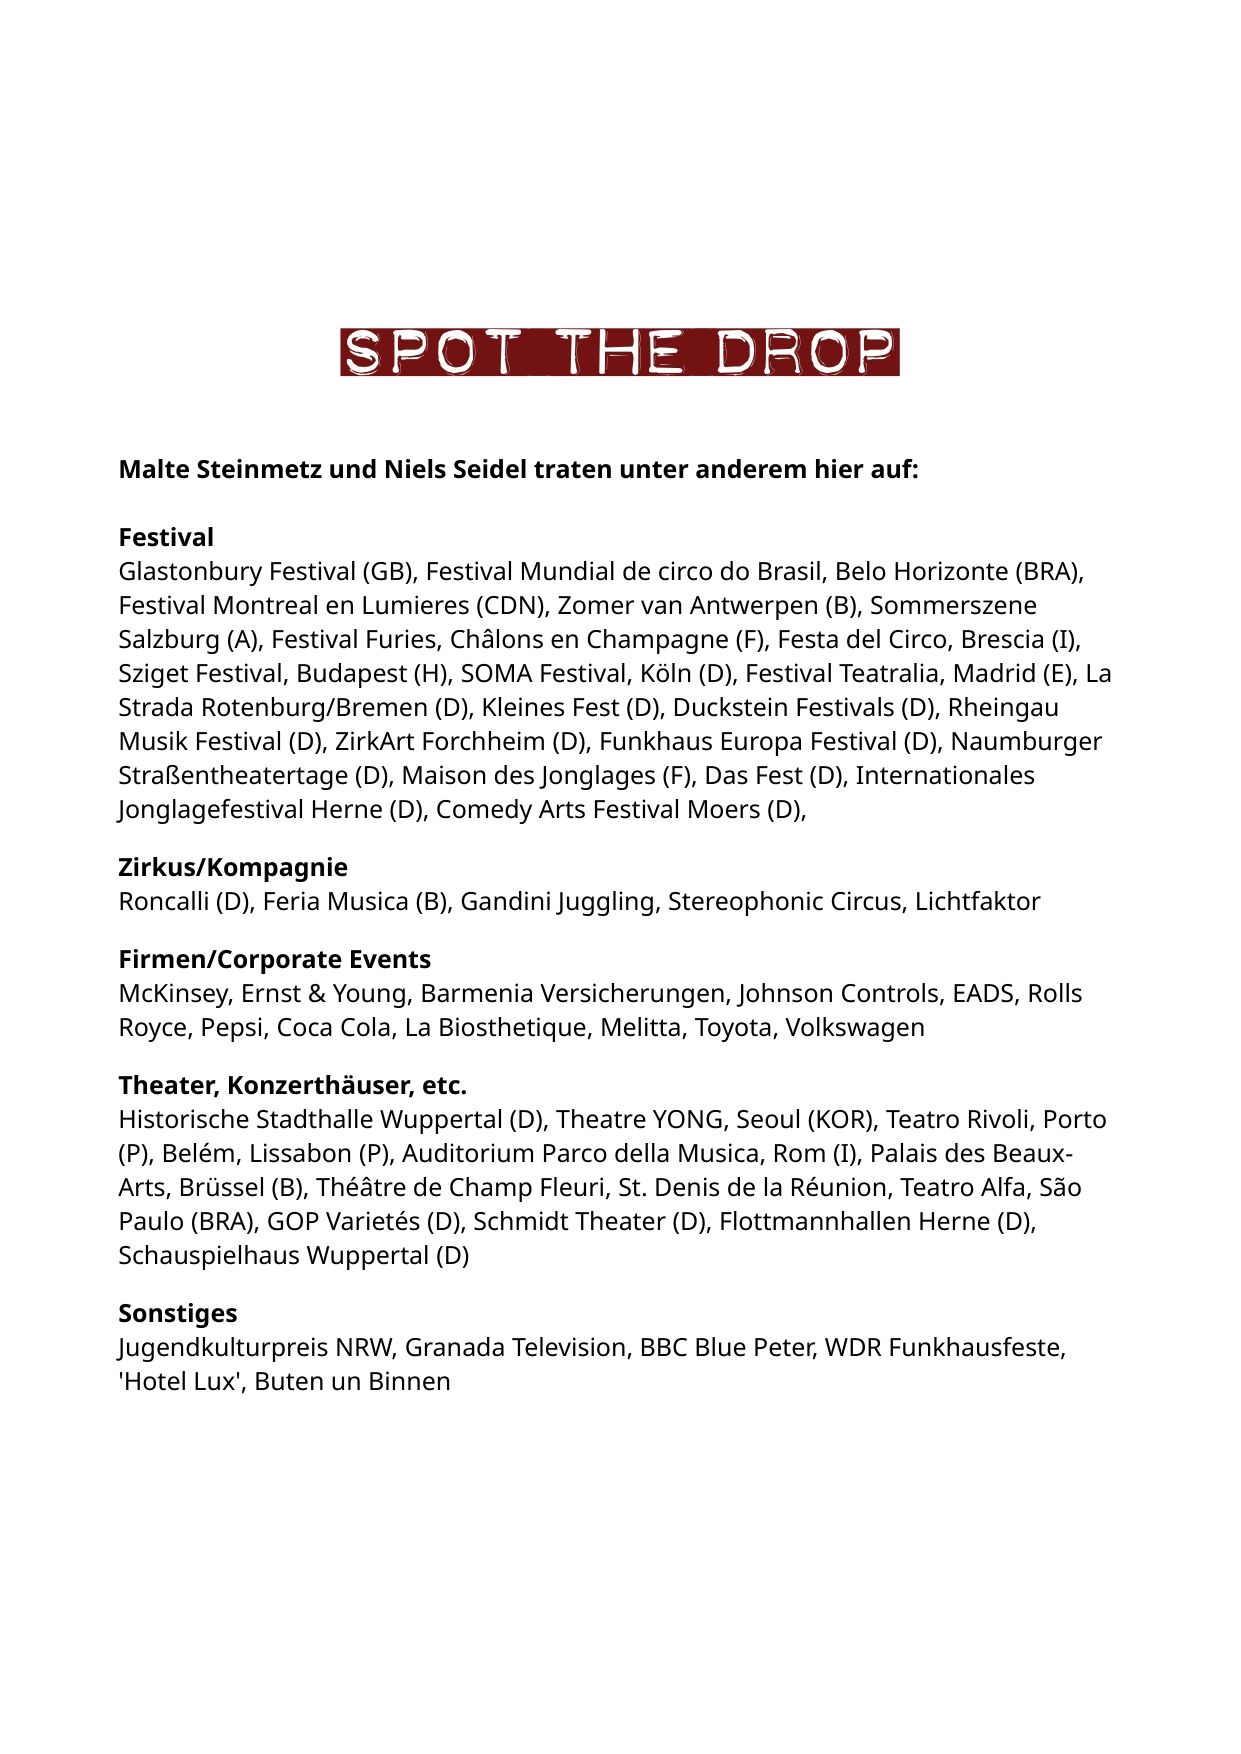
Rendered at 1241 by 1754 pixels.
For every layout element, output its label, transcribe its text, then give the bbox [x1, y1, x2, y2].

text Sonstiges [118, 1295, 1122, 1329]
text Zirkus/Kompagnie [118, 850, 1122, 884]
text Glastonbury Festival (GB), Festival Mundial de circo do Brasil, Belo Horizonte (BRA), Festival Montreal en Lumieres (CDN), Zomer van Antwerpen (B), Sommerszene Salzburg (A), Festival Furies, Châlons en Champagne (F), Festa del Circo, Brescia (I), Sziget Festival, Budapest (H), SOMA Festival, Köln (D), Festival Teatralia, Madrid (E), La Strada Rotenburg/Bremen (D), Kleines Fest (D), Duckstein Festivals (D), Rheingau Musik Festival (D), ZirkArt Forchheim (D), Funkhaus Europa Festival (D), Naumburger Straßentheatertage (D), Maison des Jonglages (F), Das Fest (D), Internationales Jonglagefestival Herne (D), Comedy Arts Festival Moers (D), [118, 553, 1122, 826]
text Jugendkulturpreis NRW, Granada Television, BBC Blue Peter, WDR Funkhausfeste, 'Hotel Lux', Buten un Binnen [118, 1329, 1122, 1397]
text Historische Stadthalle Wuppertal (D), Theatre YONG, Seoul (KOR), Teatro Rivoli, Porto (P), Belém, Lissabon (P), Auditorium Parco della Musica, Rom (I), Palais des Beaux-Arts, Brüssel (B), Théâtre de Champ Fleuri, St. Denis de la Réunion, Teatro Alfa, São Paulo (BRA), GOP Varietés (D), Schmidt Theater (D), Flottmannhallen Herne (D), Schauspielhaus Wuppertal (D) [118, 1101, 1122, 1272]
text Festival [118, 519, 1122, 553]
text Firmen/Corporate Events [118, 941, 1122, 976]
text McKinsey, Ernst & Young, Barmenia Versicherungen, Johnson Controls, EADS, Rolls Royce, Pepsi, Coca Cola, La Biosthetique, Melitta, Toyota, Volkswagen [118, 976, 1122, 1044]
text Roncalli (D), Feria Musica (B), Gandini Juggling, Stereophonic Circus, Lichtfaktor [118, 884, 1122, 918]
text Malte Steinmetz und Niels Seidel traten unter anderem hier auf: [118, 451, 1122, 485]
picture [336, 321, 905, 384]
text Theater, Konzerthäuser, etc. [118, 1067, 1122, 1101]
